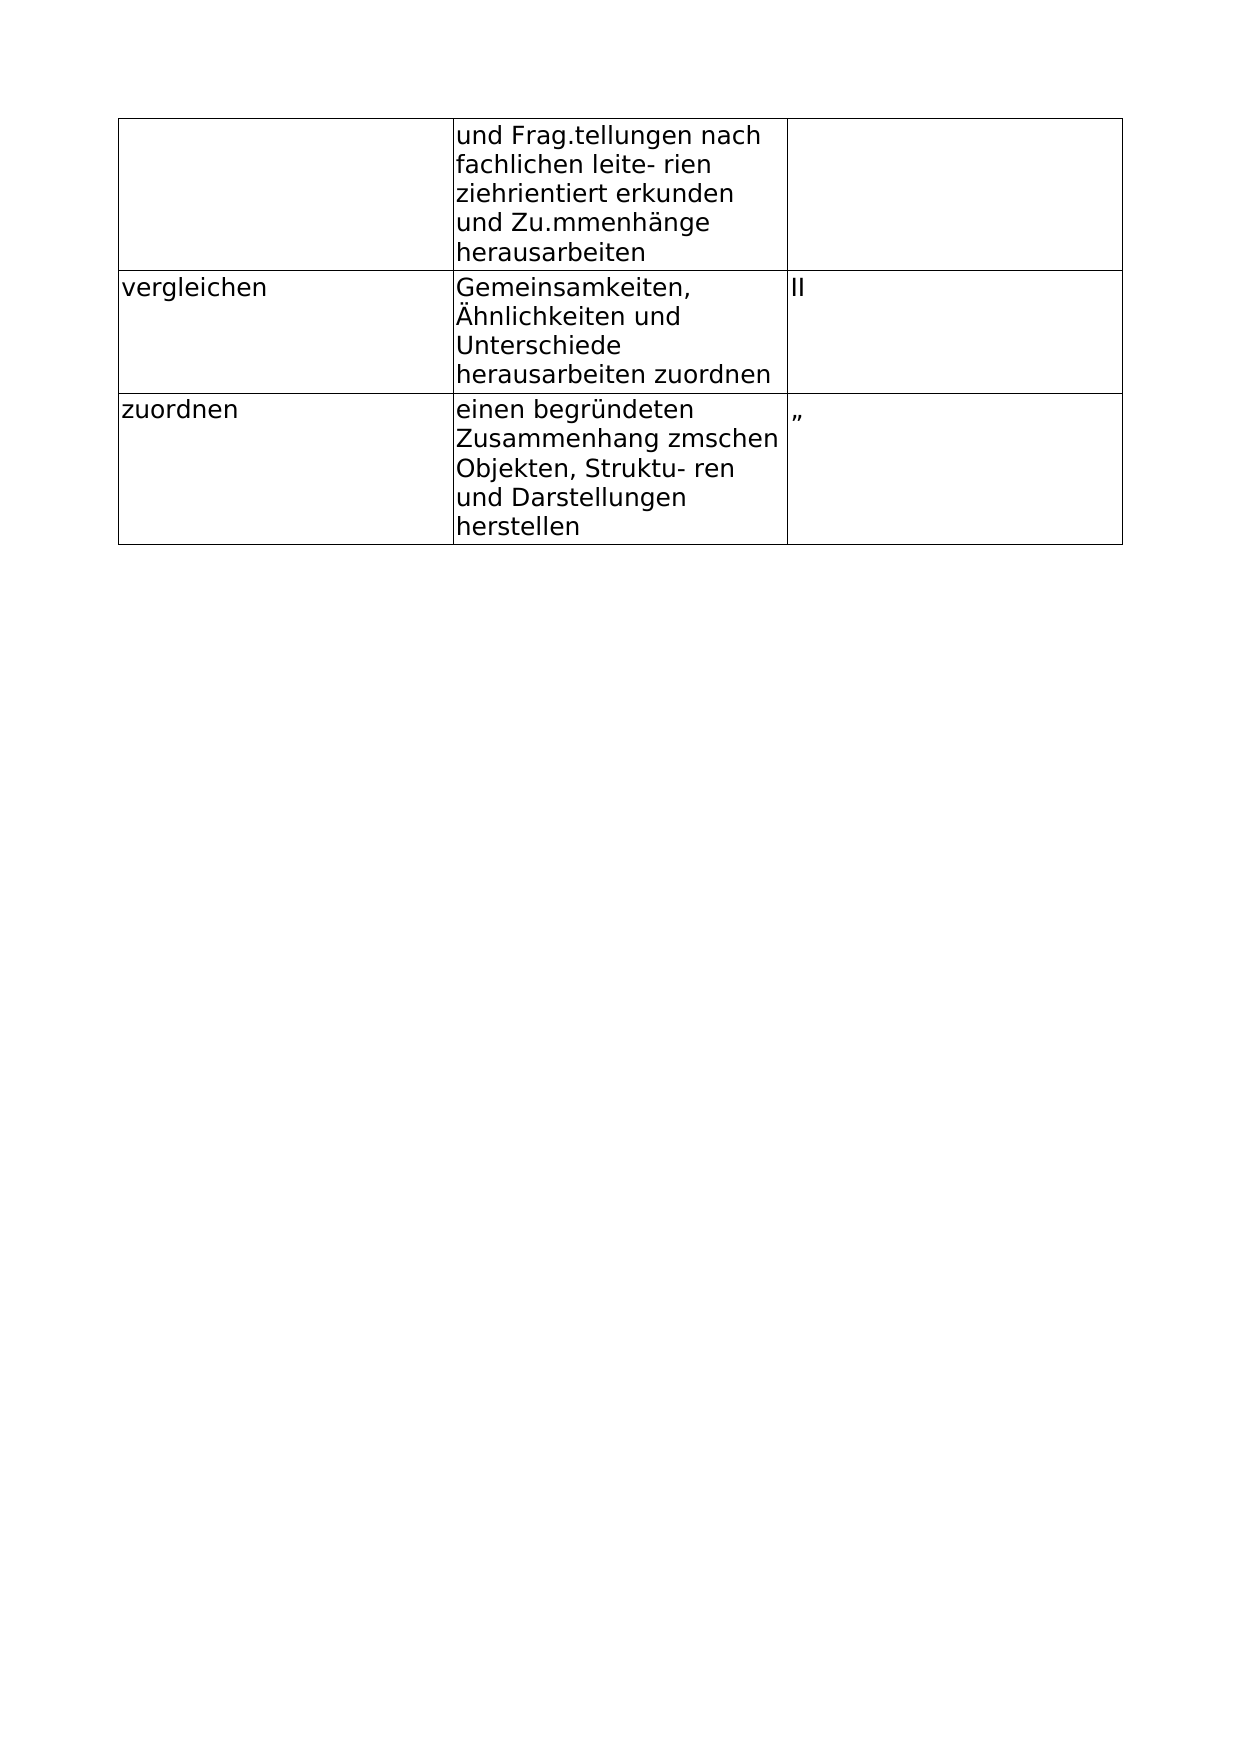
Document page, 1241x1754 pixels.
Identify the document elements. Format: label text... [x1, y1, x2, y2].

table_cell einen begründeten Zusammenhang zmschen Objekten, Struktu- ren und Darstellungen herstellen [454, 394, 787, 544]
table_cell [788, 119, 1122, 270]
table_cell zuordnen [119, 394, 453, 544]
table_cell und Frag.tellungen nach fachlichen leite- rien ziehrientiert erkunden und Zu.mmenhänge herausarbeiten [454, 119, 787, 270]
table_cell „ [788, 394, 1122, 544]
table_cell Gemeinsamkeiten, Ähnlichkeiten und Unterschiede herausarbeiten zuordnen [454, 271, 787, 392]
table_cell vergleichen [119, 271, 453, 392]
table_cell II [788, 271, 1122, 392]
table_cell [119, 119, 453, 270]
